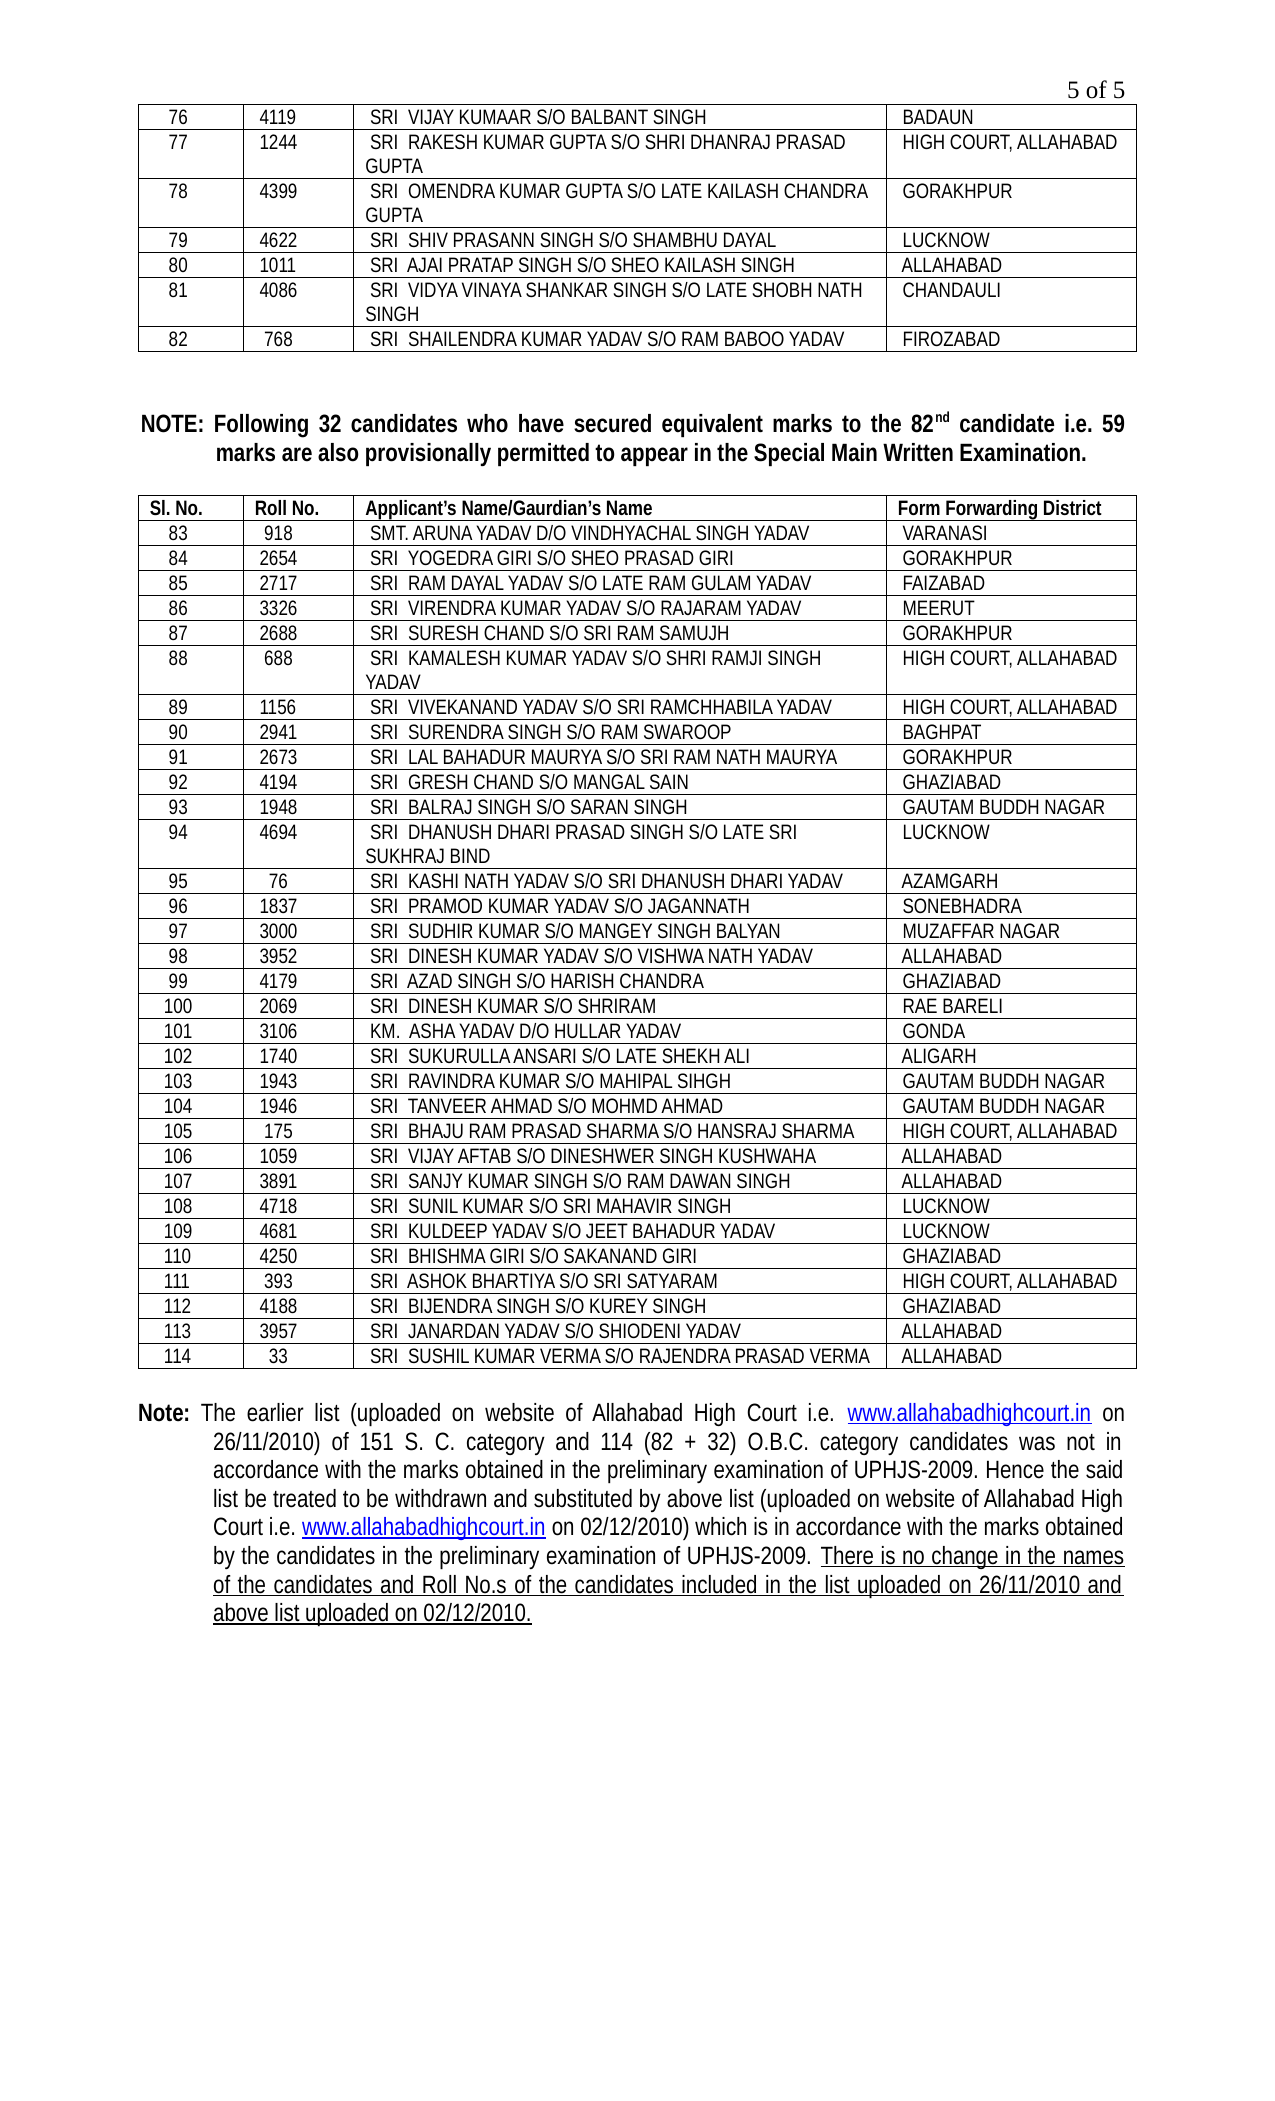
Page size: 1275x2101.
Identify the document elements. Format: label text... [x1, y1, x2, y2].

table_cell 112 [139, 1294, 243, 1318]
table_cell SRI RAM DAYAL YADAV S/O LATE RAM GULAM YADAV [354, 571, 886, 595]
table_cell MUZAFFAR NAGAR [887, 919, 1136, 943]
table_cell 83 [139, 521, 243, 545]
table_cell SRI AJAI PRATAP SINGH S/O SHEO KAILASH SINGH [354, 253, 886, 277]
table_cell LUCKNOW [887, 228, 1136, 252]
table_cell SRI SUKURULLA ANSARI S/O LATE SHEKH ALI [354, 1044, 886, 1068]
table_cell SRI DINESH KUMAR S/O SHRIRAM [354, 994, 886, 1018]
table_cell SRI SHIV PRASANN SINGH S/O SHAMBHU DAYAL [354, 228, 886, 252]
table_cell SRI DHANUSH DHARI PRASAD SINGH S/O LATE SRI SUKHRAJ BIND [354, 820, 886, 868]
table_cell 4250 [244, 1244, 353, 1268]
table_cell GORAKHPUR [887, 745, 1136, 769]
table_cell 1011 [244, 253, 353, 277]
table_cell 111 [139, 1269, 243, 1293]
table_cell 4119 [244, 105, 353, 129]
table_cell ALLAHABAD [887, 944, 1136, 968]
table_cell GHAZIABAD [887, 770, 1136, 794]
table_cell 96 [139, 894, 243, 918]
table_cell 768 [244, 327, 353, 351]
table_cell HIGH COURT, ALLAHABAD [887, 646, 1136, 694]
table_cell 1740 [244, 1044, 353, 1068]
table_cell 4194 [244, 770, 353, 794]
table_cell SRI JANARDAN YADAV S/O SHIODENI YADAV [354, 1319, 886, 1343]
table_cell SRI DINESH KUMAR YADAV S/O VISHWA NATH YADAV [354, 944, 886, 968]
table_cell 4622 [244, 228, 353, 252]
table_cell SRI VIJAY KUMAAR S/O BALBANT SINGH [354, 105, 886, 129]
table_cell 88 [139, 646, 243, 694]
table_cell GAUTAM BUDDH NAGAR [887, 1094, 1136, 1118]
table_cell GORAKHPUR [887, 621, 1136, 645]
table_cell HIGH COURT, ALLAHABAD [887, 695, 1136, 719]
table_cell 114 [139, 1344, 243, 1368]
table_cell 1837 [244, 894, 353, 918]
table_cell 175 [244, 1119, 353, 1143]
table_cell 97 [139, 919, 243, 943]
table_cell ALLAHABAD [887, 253, 1136, 277]
table_cell 106 [139, 1144, 243, 1168]
table_cell SRI VIDYA VINAYA SHANKAR SINGH S/O LATE SHOBH NATH SINGH [354, 278, 886, 326]
table_cell GONDA [887, 1019, 1136, 1043]
table_cell SRI SURENDRA SINGH S/O RAM SWAROOP [354, 720, 886, 744]
table_cell 110 [139, 1244, 243, 1268]
table_cell 95 [139, 869, 243, 893]
table_cell 4681 [244, 1219, 353, 1243]
table_cell SRI KASHI NATH YADAV S/O SRI DHANUSH DHARI YADAV [354, 869, 886, 893]
table_cell SRI SANJY KUMAR SINGH S/O RAM DAWAN SINGH [354, 1169, 886, 1193]
table_cell SRI SUSHIL KUMAR VERMA S/O RAJENDRA PRASAD VERMA [354, 1344, 886, 1368]
table_cell 104 [139, 1094, 243, 1118]
table_cell 107 [139, 1169, 243, 1193]
table_cell 77 [139, 130, 243, 178]
table_cell SRI BHAJU RAM PRASAD SHARMA S/O HANSRAJ SHARMA [354, 1119, 886, 1143]
table_cell SRI PRAMOD KUMAR YADAV S/O JAGANNATH [354, 894, 886, 918]
table_cell SRI OMENDRA KUMAR GUPTA S/O LATE KAILASH CHANDRA GUPTA [354, 179, 886, 227]
table_cell 2673 [244, 745, 353, 769]
table_cell 3952 [244, 944, 353, 968]
table_cell CHANDAULI [887, 278, 1136, 326]
table_cell 4718 [244, 1194, 353, 1218]
table_cell 105 [139, 1119, 243, 1143]
table_cell HIGH COURT, ALLAHABAD [887, 130, 1136, 178]
table_header Form Forwarding District [887, 496, 1136, 520]
table_cell 109 [139, 1219, 243, 1243]
table_cell SRI BALRAJ SINGH S/O SARAN SINGH [354, 795, 886, 819]
table_cell GAUTAM BUDDH NAGAR [887, 795, 1136, 819]
table_cell SRI TANVEER AHMAD S/O MOHMD AHMAD [354, 1094, 886, 1118]
table_cell 103 [139, 1069, 243, 1093]
table_cell 93 [139, 795, 243, 819]
table_cell FIROZABAD [887, 327, 1136, 351]
table_cell 80 [139, 253, 243, 277]
table_cell 81 [139, 278, 243, 326]
table_cell 1946 [244, 1094, 353, 1118]
table_cell 3000 [244, 919, 353, 943]
table_cell 4399 [244, 179, 353, 227]
table_cell ALLAHABAD [887, 1319, 1136, 1343]
table_cell SRI SHAILENDRA KUMAR YADAV S/O RAM BABOO YADAV [354, 327, 886, 351]
table_cell SRI RAKESH KUMAR GUPTA S/O SHRI DHANRAJ PRASAD GUPTA [354, 130, 886, 178]
table_cell SRI VIJAY AFTAB S/O DINESHWER SINGH KUSHWAHA [354, 1144, 886, 1168]
table_cell 2654 [244, 546, 353, 570]
table_cell SRI SUNIL KUMAR S/O SRI MAHAVIR SINGH [354, 1194, 886, 1218]
table_cell SMT. ARUNA YADAV D/O VINDHYACHAL SINGH YADAV [354, 521, 886, 545]
table_cell GHAZIABAD [887, 969, 1136, 993]
table_cell 84 [139, 546, 243, 570]
table_cell GHAZIABAD [887, 1294, 1136, 1318]
table_cell ALLAHABAD [887, 1344, 1136, 1368]
table_cell GAUTAM BUDDH NAGAR [887, 1069, 1136, 1093]
table_cell 101 [139, 1019, 243, 1043]
table_cell 2069 [244, 994, 353, 1018]
table_cell 2941 [244, 720, 353, 744]
table_cell 33 [244, 1344, 353, 1368]
table_cell VARANASI [887, 521, 1136, 545]
table_cell 79 [139, 228, 243, 252]
table_cell SRI RAVINDRA KUMAR S/O MAHIPAL SIHGH [354, 1069, 886, 1093]
table_cell 86 [139, 596, 243, 620]
table_cell 85 [139, 571, 243, 595]
table_cell 102 [139, 1044, 243, 1068]
table_cell ALLAHABAD [887, 1169, 1136, 1193]
table_cell SRI VIVEKANAND YADAV S/O SRI RAMCHHABILA YADAV [354, 695, 886, 719]
table_cell 76 [244, 869, 353, 893]
table_cell SRI VIRENDRA KUMAR YADAV S/O RAJARAM YADAV [354, 596, 886, 620]
table_cell ALLAHABAD [887, 1144, 1136, 1168]
table_cell KM. ASHA YADAV D/O HULLAR YADAV [354, 1019, 886, 1043]
table_cell 100 [139, 994, 243, 1018]
table_cell 1244 [244, 130, 353, 178]
text NOTE: Following 32 candidates who have secured equivalent marks to the 82nd candidate i.e. 59 marks are also provisionally permitted to appear in the Special Main Written Examination. [141, 409, 1125, 466]
table_cell SRI ASHOK BHARTIYA S/O SRI SATYARAM [354, 1269, 886, 1293]
table_cell 3326 [244, 596, 353, 620]
table_cell 92 [139, 770, 243, 794]
table_cell SRI SUDHIR KUMAR S/O MANGEY SINGH BALYAN [354, 919, 886, 943]
table_cell LUCKNOW [887, 1219, 1136, 1243]
table_cell SRI GRESH CHAND S/O MANGAL SAIN [354, 770, 886, 794]
table_cell 3957 [244, 1319, 353, 1343]
table_cell MEERUT [887, 596, 1136, 620]
table_cell 108 [139, 1194, 243, 1218]
table_cell SRI BHISHMA GIRI S/O SAKANAND GIRI [354, 1244, 886, 1268]
table_cell 4694 [244, 820, 353, 868]
table_cell AZAMGARH [887, 869, 1136, 893]
table_cell 1059 [244, 1144, 353, 1168]
table_cell 918 [244, 521, 353, 545]
table_cell GORAKHPUR [887, 546, 1136, 570]
table_cell BAGHPAT [887, 720, 1136, 744]
table_cell 393 [244, 1269, 353, 1293]
table_cell 3891 [244, 1169, 353, 1193]
table_cell 78 [139, 179, 243, 227]
table_cell 4188 [244, 1294, 353, 1318]
table_cell 1948 [244, 795, 353, 819]
table_cell SRI BIJENDRA SINGH S/O KUREY SINGH [354, 1294, 886, 1318]
table_cell 4086 [244, 278, 353, 326]
table_cell GORAKHPUR [887, 179, 1136, 227]
text Note: The earlier list (uploaded on website of Allahabad High Court i.e. www.allahabadhighcourt.in on 26/11/2010) of 151 S. C. category and 114 (82 + 32) O.B.C. category candidates was not in accordance with the marks obtained in the preliminary examination of UPHJS-2009. Hence the said list be treated to be withdrawn and substituted by above list (uploaded on website of Allahabad High Court i.e. www.allahabadhighcourt.in on 02/12/2010) which is in accordance with the marks obtained by the candidates in the preliminary examination of UPHJS-2009. There is no change in the names of the candidates and Roll No.s of the candidates included in the list uploaded on 26/11/2010 and above list uploaded on 02/12/2010. [138, 1398, 1125, 1627]
table_cell ALIGARH [887, 1044, 1136, 1068]
table_cell 76 [139, 105, 243, 129]
table_cell SRI YOGEDRA GIRI S/O SHEO PRASAD GIRI [354, 546, 886, 570]
table_cell SRI LAL BAHADUR MAURYA S/O SRI RAM NATH MAURYA [354, 745, 886, 769]
table_cell 91 [139, 745, 243, 769]
table_cell SONEBHADRA [887, 894, 1136, 918]
table_header Sl. No. [139, 496, 243, 520]
table_cell SRI AZAD SINGH S/O HARISH CHANDRA [354, 969, 886, 993]
table_cell 90 [139, 720, 243, 744]
table_header Applicant’s Name/Gaurdian’s Name [354, 496, 886, 520]
table_cell BADAUN [887, 105, 1136, 129]
table_cell FAIZABAD [887, 571, 1136, 595]
table_cell SRI KAMALESH KUMAR YADAV S/O SHRI RAMJI SINGH YADAV [354, 646, 886, 694]
table_cell 3106 [244, 1019, 353, 1043]
table_cell HIGH COURT, ALLAHABAD [887, 1269, 1136, 1293]
table_cell 2688 [244, 621, 353, 645]
table_cell 4179 [244, 969, 353, 993]
table_cell 89 [139, 695, 243, 719]
table_cell 99 [139, 969, 243, 993]
table_cell LUCKNOW [887, 1194, 1136, 1218]
table_cell 98 [139, 944, 243, 968]
table_cell 1943 [244, 1069, 353, 1093]
table_cell 1156 [244, 695, 353, 719]
table_cell HIGH COURT, ALLAHABAD [887, 1119, 1136, 1143]
table_cell SRI SURESH CHAND S/O SRI RAM SAMUJH [354, 621, 886, 645]
table_cell 113 [139, 1319, 243, 1343]
table_cell GHAZIABAD [887, 1244, 1136, 1268]
table_cell 688 [244, 646, 353, 694]
table_cell LUCKNOW [887, 820, 1136, 868]
table_cell RAE BARELI [887, 994, 1136, 1018]
table_cell 94 [139, 820, 243, 868]
table_header Roll No. [244, 496, 353, 520]
table_cell SRI KULDEEP YADAV S/O JEET BAHADUR YADAV [354, 1219, 886, 1243]
table_cell 87 [139, 621, 243, 645]
table_cell 82 [139, 327, 243, 351]
table_cell 2717 [244, 571, 353, 595]
